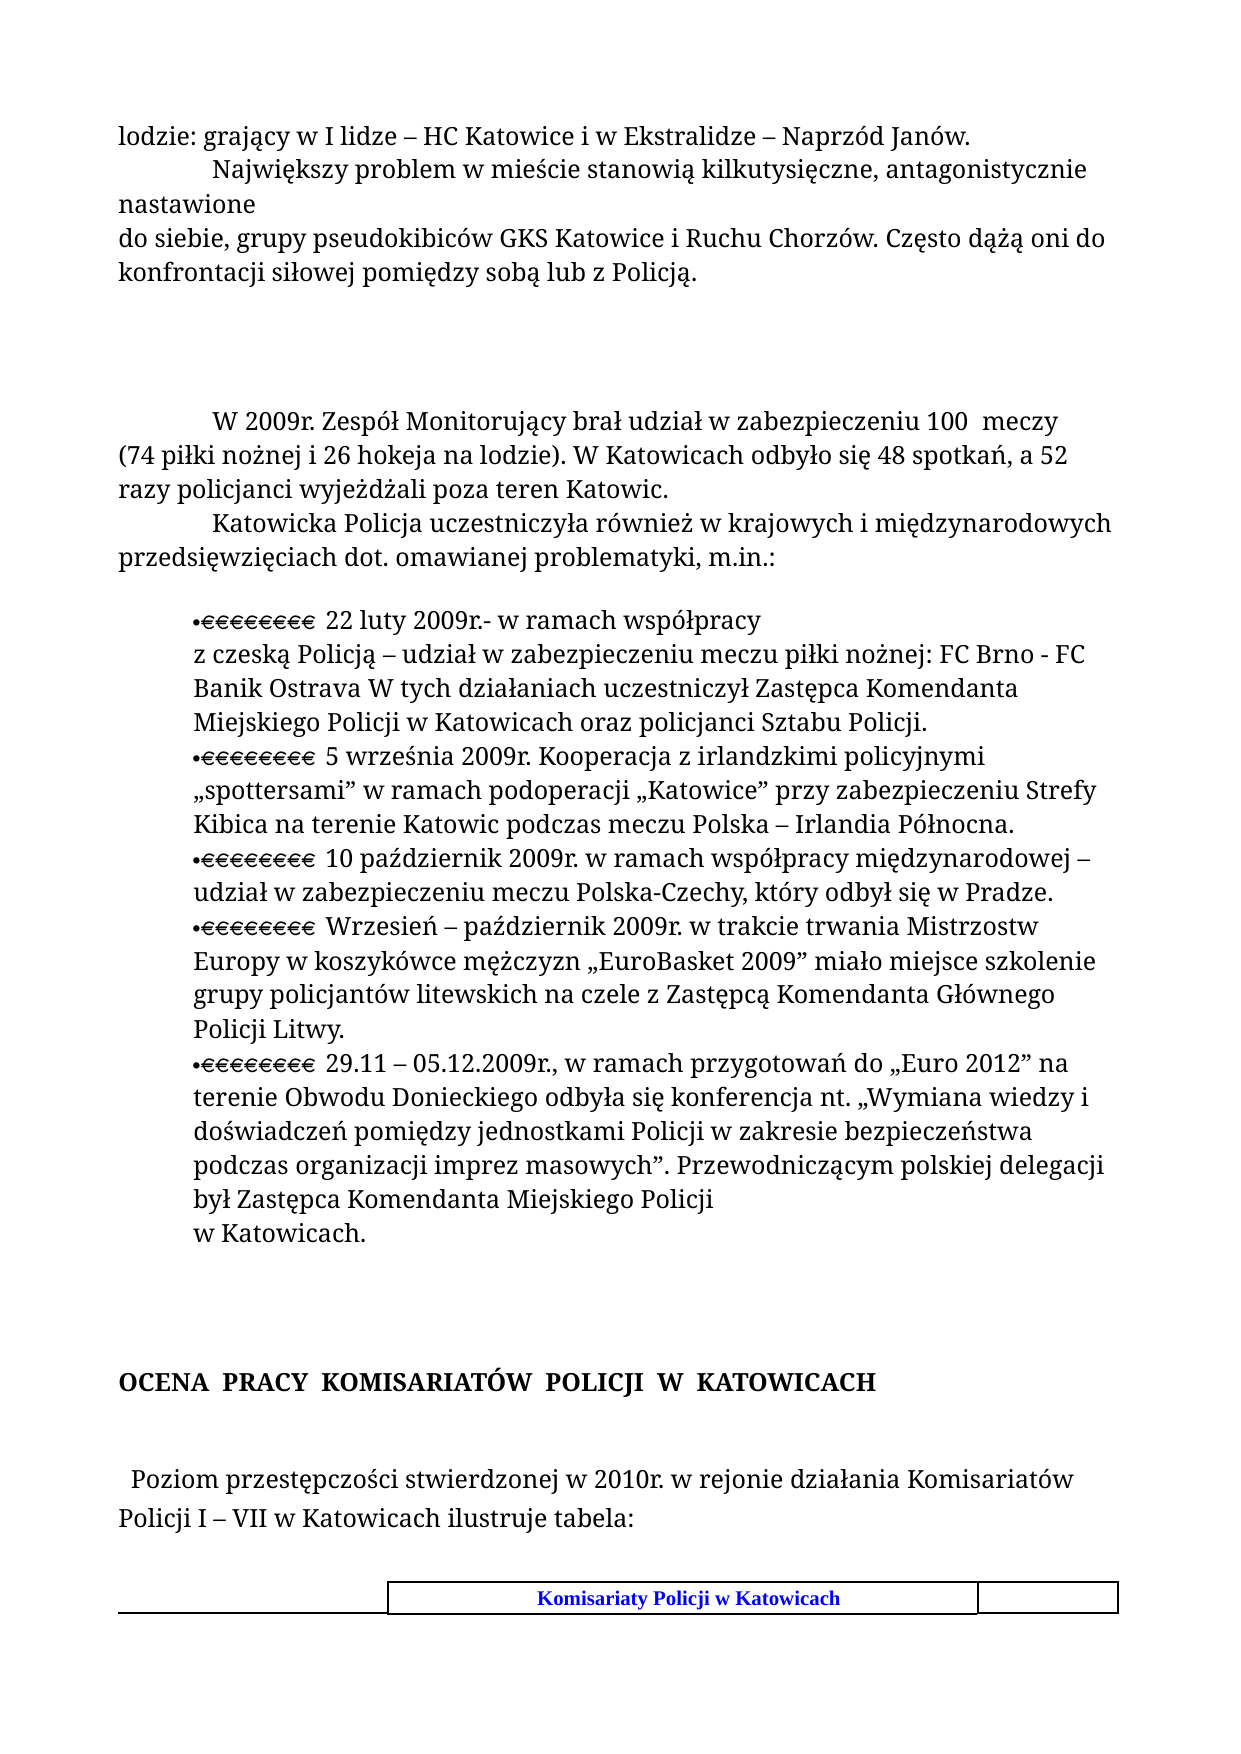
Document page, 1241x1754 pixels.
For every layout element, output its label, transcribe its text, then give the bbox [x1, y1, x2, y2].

table_header Komisariaty Policji w Katowicach [389, 1583, 977, 1613]
text · 10 październik 2009r. w ramach współpracy międzynarodowej – udział w zabezpieczeniu meczu Polska-Czechy, który odbył się w Pradze. [193, 841, 1122, 909]
table_header [979, 1583, 1117, 1612]
text Poziom przestępczości stwierdzonej w 2010r. w rejonie działania Komisariatów Policji I – VII w Katowicach ilustruje tabela: [118, 1461, 1122, 1534]
table_header [118, 1581, 387, 1612]
text OCENA PRACY KOMISARIATÓW POLICJI W KATOWICACH [118, 1365, 1122, 1399]
text · 29.11 – 05.12.2009r., w ramach przygotowań do „Euro 2012” na terenie Obwodu Donieckiego odbyła się konferencja nt. „Wymiana wiedzy i doświadczeń pomiędzy jednostkami Policji w zakresie bezpieczeństwa podczas organizacji imprez masowych”. Przewodniczącym polskiej delegacji był Zastępca Komendanta Miejskiego Policji w Katowicach. [193, 1045, 1122, 1250]
text lodzie: grający w I lidze – HC Katowice i w Ekstralidze – Naprzód Janów. [118, 118, 1122, 152]
text · 5 września 2009r. Kooperacja z irlandzkimi policyjnymi „spottersami” w ramach podoperacji „Katowice” przy zabezpieczeniu Strefy Kibica na terenie Katowic podczas meczu Polska – Irlandia Północna. [193, 739, 1122, 841]
text Katowicka Policja uczestniczyła również w krajowych i międzynarodowych przedsięwzięciach dot. omawianej problematyki, m.in.: [118, 506, 1122, 574]
text · Wrzesień – październik 2009r. w trakcie trwania Mistrzostw Europy w koszykówce mężczyzn „EuroBasket 2009” miało miejsce szkolenie grupy policjantów litewskich na czele z Zastępcą Komendanta Głównego Policji Litwy. [193, 909, 1122, 1045]
text · 22 luty 2009r.- w ramach współpracy z czeską Policją – udział w zabezpieczeniu meczu piłki nożnej: FC Brno - FC Banik Ostrava W tych działaniach uczestniczył Zastępca Komendanta Miejskiego Policji w Katowicach oraz policjanci Sztabu Policji. [193, 602, 1122, 739]
text W 2009r. Zespół Monitorujący brał udział w zabezpieczeniu 100 meczy (74 piłki nożnej i 26 hokeja na lodzie). W Katowicach odbyło się 48 spotkań, a 52 razy policjanci wyjeżdżali poza teren Katowic. [118, 403, 1122, 506]
text Największy problem w mieście stanowią kilkutysięczne, antagonistycznie nastawione do siebie, grupy pseudokibiców GKS Katowice i Ruchu Chorzów. Często dążą oni do konfrontacji siłowej pomiędzy sobą lub z Policją. [118, 152, 1122, 288]
